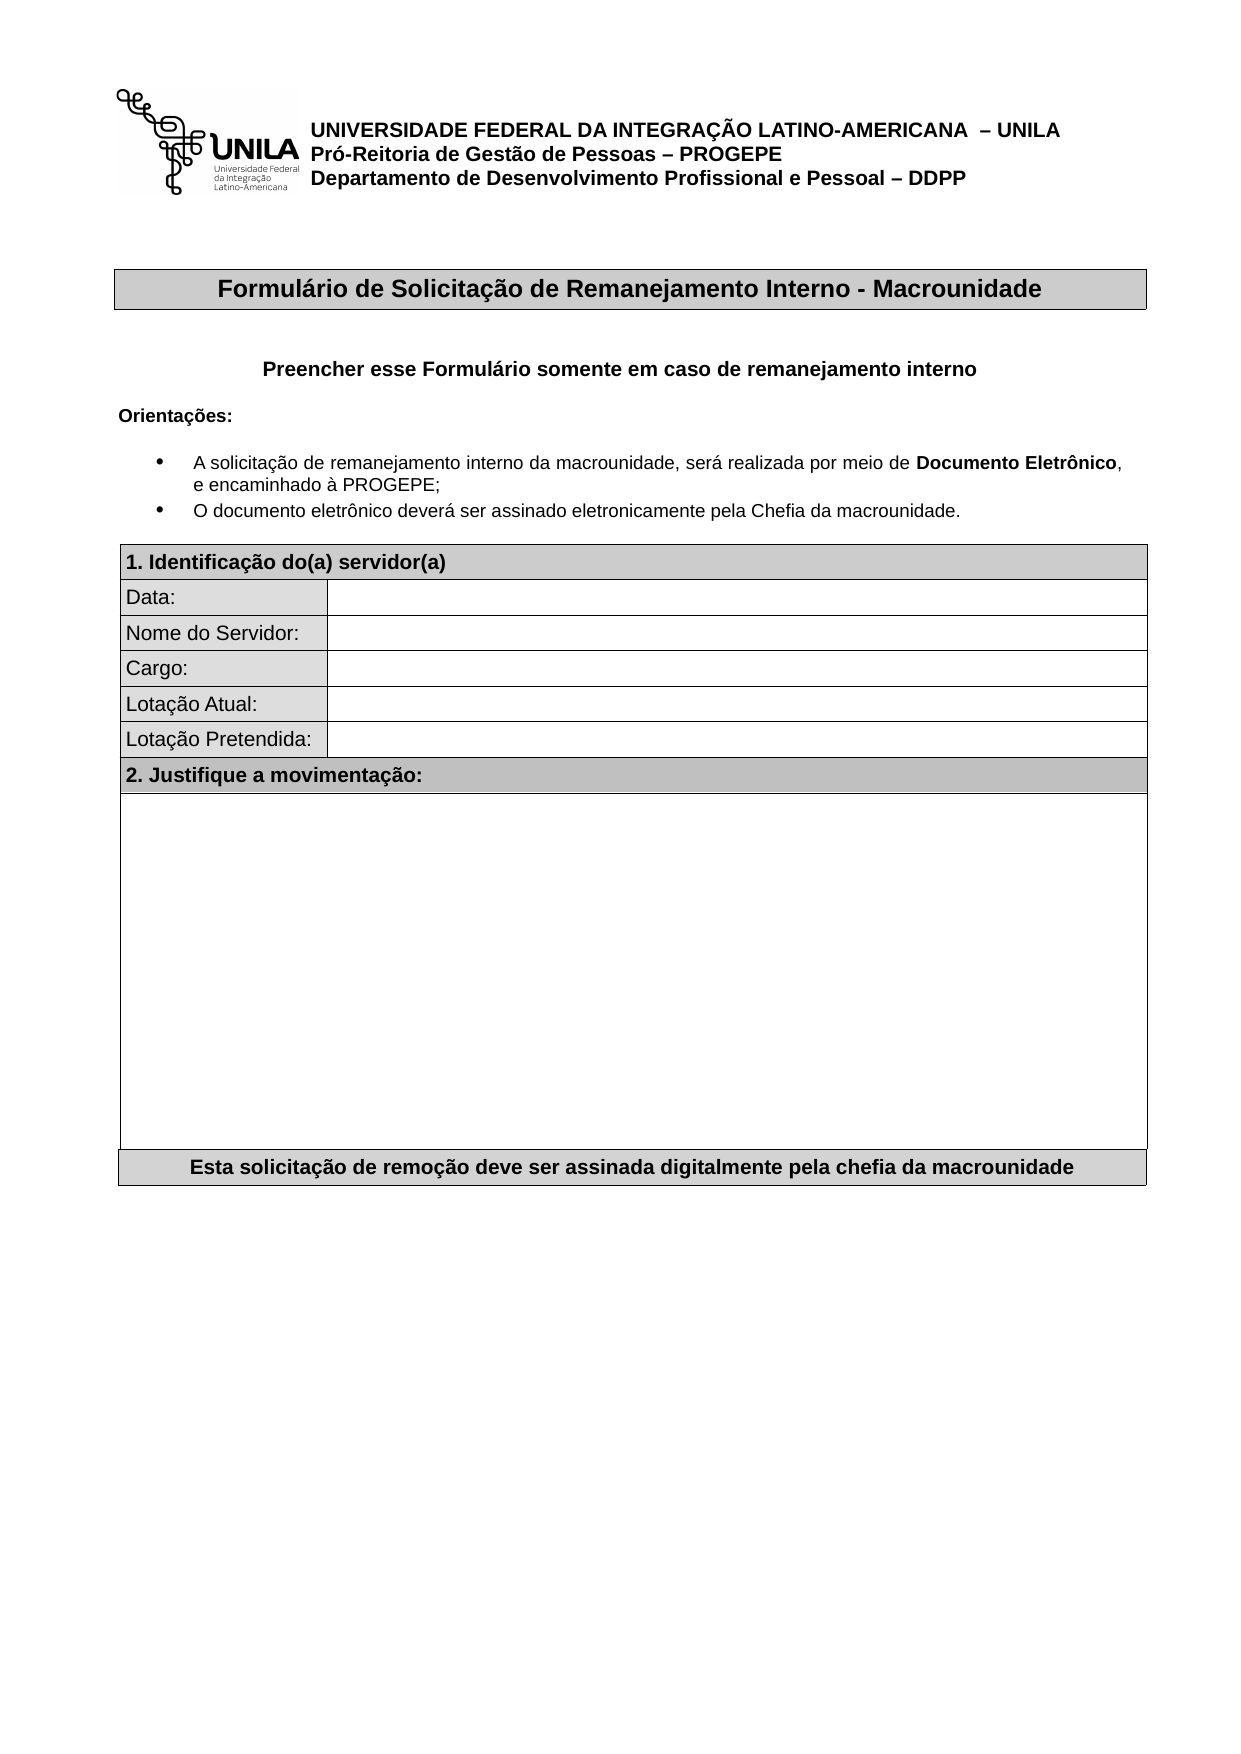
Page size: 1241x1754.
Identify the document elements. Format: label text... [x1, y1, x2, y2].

table_cell [328, 616, 1147, 650]
list O documento eletrônico deverá ser assinado eletronicamente pela Chefia da macrounidade. [156, 496, 1122, 522]
table_header 1. Identificação do(a) servidor(a) [121, 545, 1147, 579]
text Orientações: [118, 405, 1122, 426]
table_cell Nome do Servidor: [121, 616, 327, 650]
table_header Formulário de Solicitação de Remanejamento Interno - Macrounidade [115, 270, 1146, 309]
table_cell Cargo: [121, 651, 327, 686]
table_cell [121, 794, 1147, 1149]
table_header 2. Justifique a movimentação: [121, 758, 1147, 792]
table_header Esta solicitação de remoção deve ser assinada digitalmente pela chefia da macrounidade [119, 1150, 1146, 1185]
table_cell Data: [121, 580, 327, 615]
table_cell Lotação Atual: [121, 687, 327, 721]
list A solicitação de remanejamento interno da macrounidade, será realizada por meio de Documento Eletrônico, e encaminhado à PROGEPE; [156, 448, 1122, 496]
table_cell [328, 580, 1147, 615]
table_cell [328, 687, 1147, 721]
text Preencher esse Formulário somente em caso de remanejamento interno [118, 357, 1122, 381]
picture [116, 89, 300, 195]
table_cell Lotação Pretendida: [121, 722, 327, 757]
table_cell [328, 651, 1147, 686]
table_cell [328, 722, 1147, 757]
